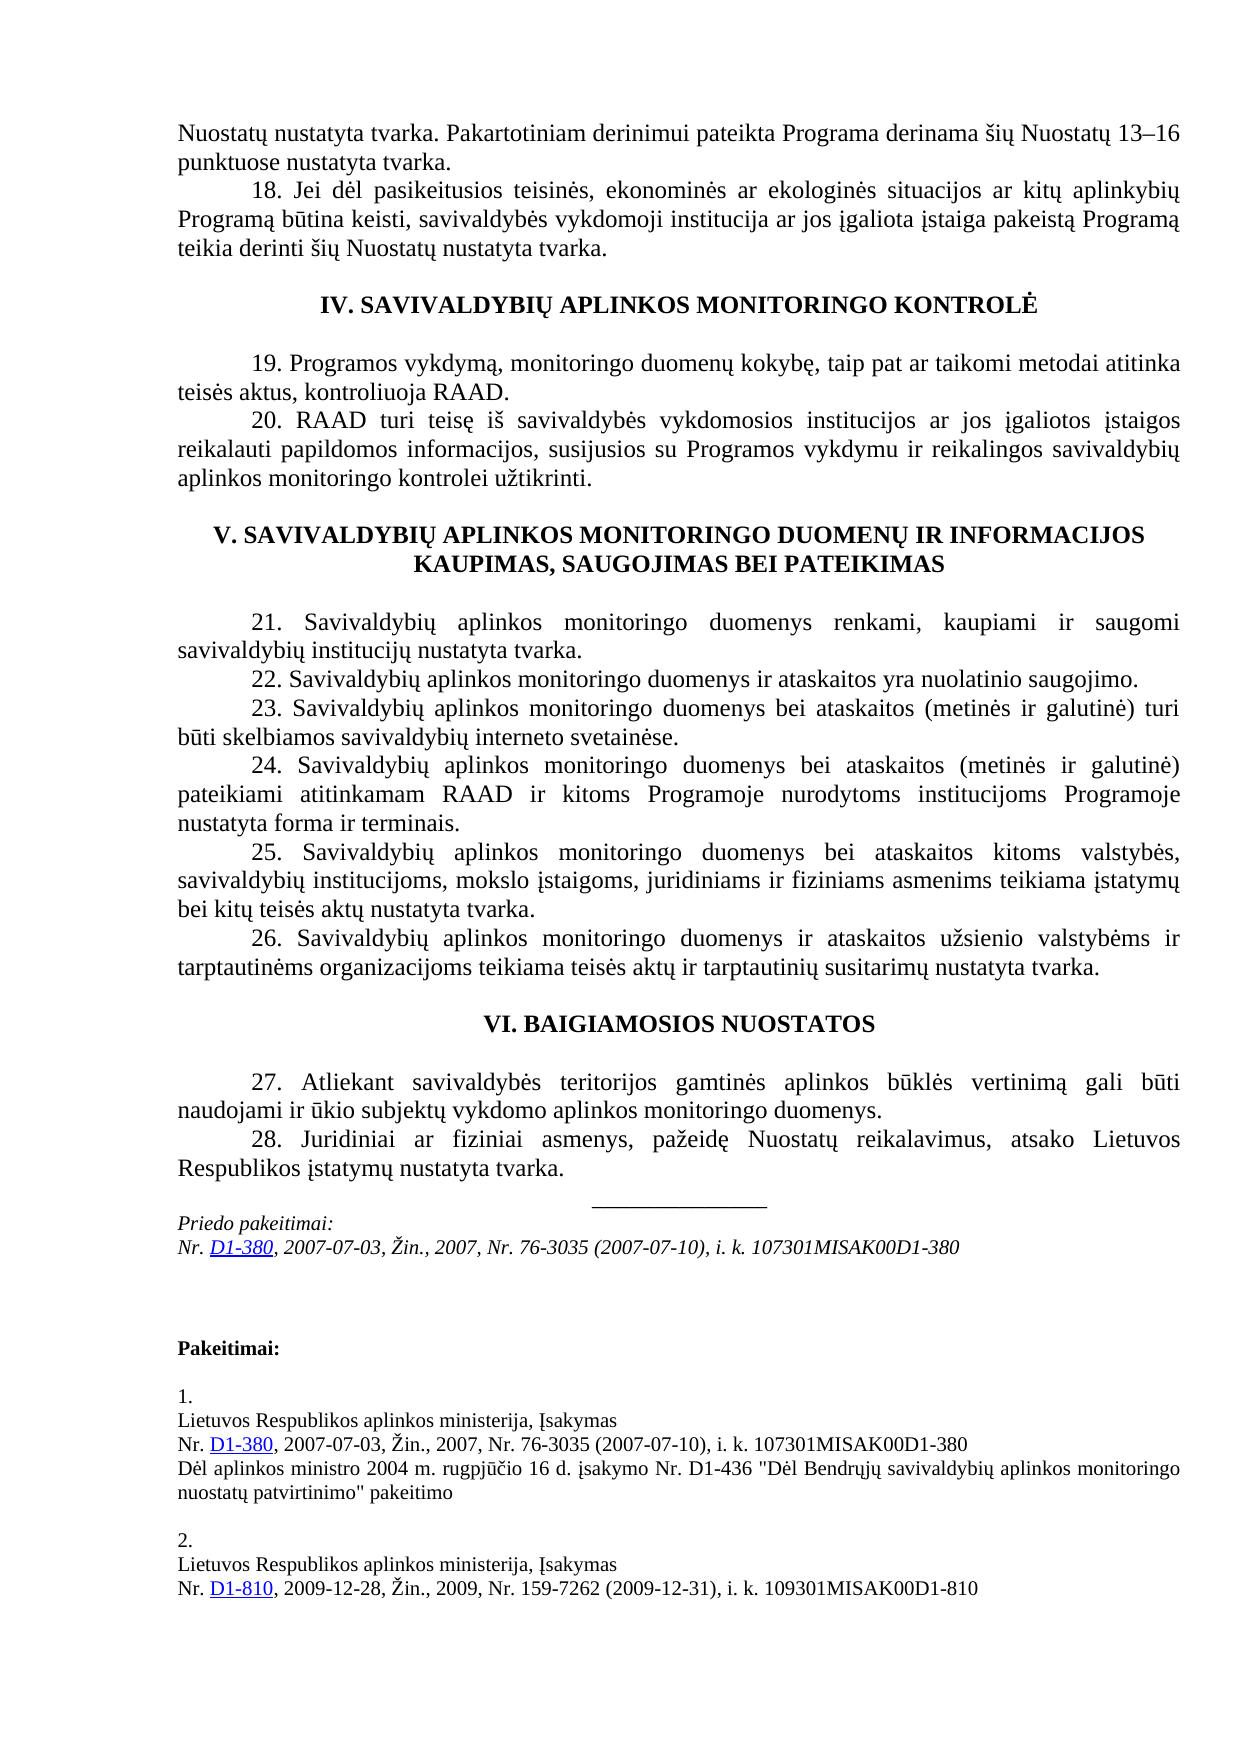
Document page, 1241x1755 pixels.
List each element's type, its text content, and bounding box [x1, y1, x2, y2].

text Nr. D1-380, 2007-07-03, Žin., 2007, Nr. 76-3035 (2007-07-10), i. k. 107301MISAK00D1-380 [177, 1235, 1181, 1259]
text 24. Savivaldybių aplinkos monitoringo duomenys bei ataskaitos (metinės ir galutinė) pateikiami atitinkamam RAAD ir kitoms Programoje nurodytoms institucijoms Programoje nustatyta forma ir terminais. [177, 751, 1181, 837]
text IV. SAVIVALDYBIŲ APLINKOS MONITORINGO KONTROLĖ [177, 291, 1181, 319]
text 28. Juridiniai ar fiziniai asmenys, pažeidę Nuostatų reikalavimus, atsako Lietuvos Respublikos įstatymų nustatyta tvarka. [177, 1124, 1181, 1182]
text Nr. D1-810, 2009-12-28, Žin., 2009, Nr. 159-7262 (2009-12-31), i. k. 109301MISAK00D1-810 [177, 1576, 1181, 1600]
text Priedo pakeitimai: [177, 1211, 1181, 1235]
text 2. [177, 1528, 1181, 1552]
text Nr. D1-380, 2007-07-03, Žin., 2007, Nr. 76-3035 (2007-07-10), i. k. 107301MISAK00D1-380 [177, 1432, 1181, 1456]
text 27. Atliekant savivaldybės teritorijos gamtinės aplinkos būklės vertinimą gali būti naudojami ir ūkio subjektų vykdomo aplinkos monitoringo duomenys. [177, 1067, 1181, 1124]
text 20. RAAD turi teisę iš savivaldybės vykdomosios institucijos ar jos įgaliotos įstaigos reikalauti papildomos informacijos, susijusios su Programos vykdymu ir reikalingos savivaldybių aplinkos monitoringo kontrolei užtikrinti. [177, 406, 1181, 492]
text Nuostatų nustatyta tvarka. Pakartotiniam derinimui pateikta Programa derinama šių Nuostatų 13–16 punktuose nustatyta tvarka. [177, 118, 1181, 176]
text Lietuvos Respublikos aplinkos ministerija, Įsakymas [177, 1552, 1181, 1576]
text 25. Savivaldybių aplinkos monitoringo duomenys bei ataskaitos kitoms valstybės, savivaldybių institucijoms, mokslo įstaigoms, juridiniams ir fiziniams asmenims teikiama įstatymų bei kitų teisės aktų nustatyta tvarka. [177, 837, 1181, 923]
text 22. Savivaldybių aplinkos monitoringo duomenys ir ataskaitos yra nuolatinio saugojimo. [177, 664, 1181, 693]
text 23. Savivaldybių aplinkos monitoringo duomenys bei ataskaitos (metinės ir galutinė) turi būti skelbiamos savivaldybių interneto svetainėse. [177, 693, 1181, 751]
text V. SAVIVALDYBIŲ APLINKOS MONITORINGO DUOMENŲ IR INFORMACIJOS KAUPIMAS, SAUGOJIMAS BEI PATEIKIMAS [177, 521, 1181, 578]
text Dėl aplinkos ministro 2004 m. rugpjūčio 16 d. įsakymo Nr. D1-436 "Dėl Bendrųjų savivaldybių aplinkos monitoringo nuostatų patvirtinimo" pakeitimo [177, 1456, 1181, 1504]
text Pakeitimai: [177, 1336, 1181, 1360]
text 19. Programos vykdymą, monitoringo duomenų kokybę, taip pat ar taikomi metodai atitinka teisės aktus, kontroliuoja RAAD. [177, 348, 1181, 406]
text 21. Savivaldybių aplinkos monitoringo duomenys renkami, kaupiami ir saugomi savivaldybių institucijų nustatyta tvarka. [177, 607, 1181, 664]
text Lietuvos Respublikos aplinkos ministerija, Įsakymas [177, 1408, 1181, 1432]
text VI. BAIGIAMOSIOS NUOSTATOS [177, 1009, 1181, 1038]
text 18. Jei dėl pasikeitusios teisinės, ekonominės ar ekologinės situacijos ar kitų aplinkybių Programą būtina keisti, savivaldybės vykdomoji institucija ar jos įgaliota įstaiga pakeistą Programą teikia derinti šių Nuostatų nustatyta tvarka. [177, 176, 1181, 262]
text 1. [177, 1384, 1181, 1408]
text ______________ [177, 1182, 1181, 1211]
text 26. Savivaldybių aplinkos monitoringo duomenys ir ataskaitos užsienio valstybėms ir tarptautinėms organizacijoms teikiama teisės aktų ir tarptautinių susitarimų nustatyta tvarka. [177, 923, 1181, 981]
